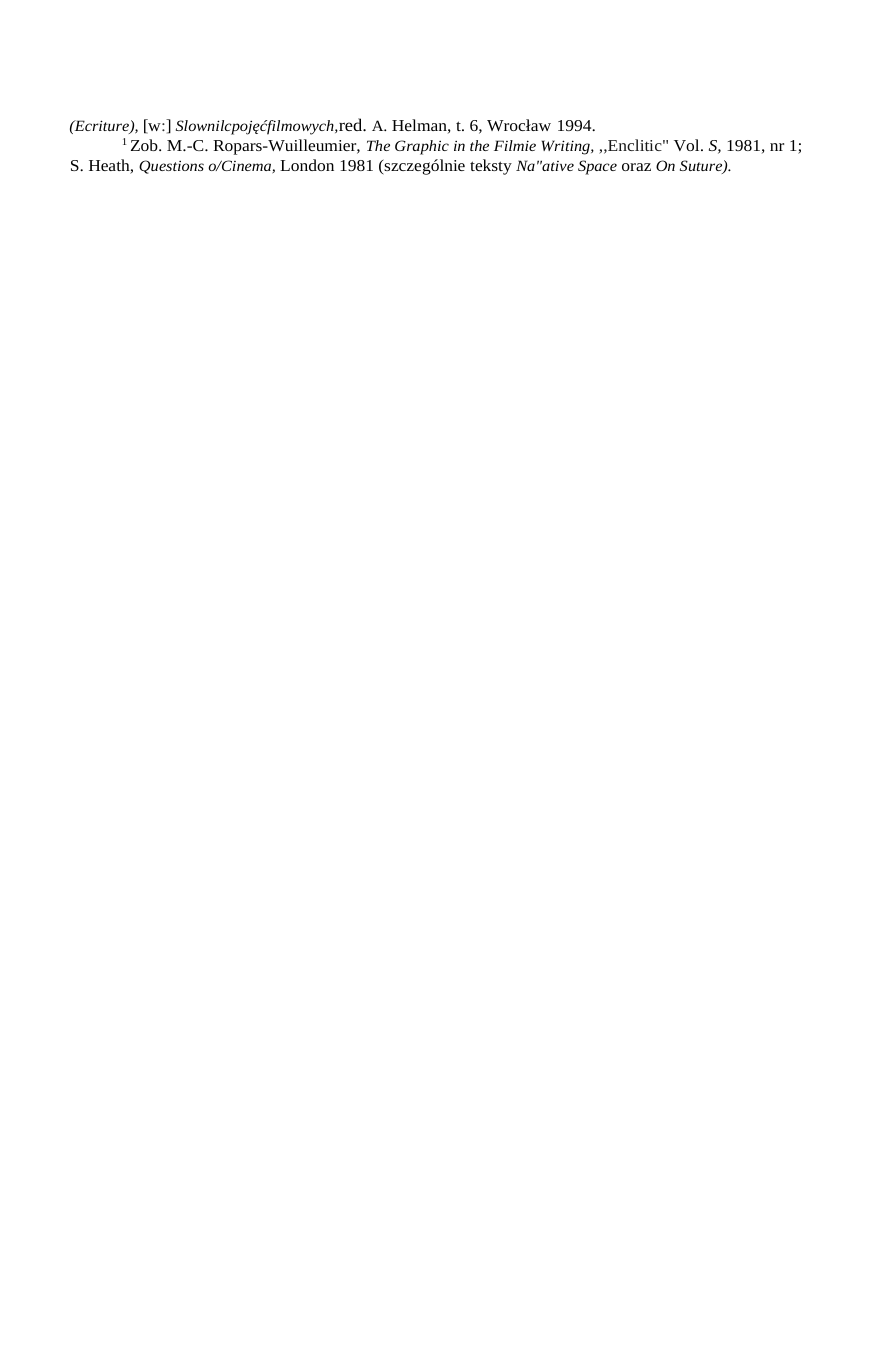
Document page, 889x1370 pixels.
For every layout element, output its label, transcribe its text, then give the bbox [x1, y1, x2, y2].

text 1 Zob. M.-C. Ropars-Wuilleumier, The Graphic in the Filmie Writing, ,,Enclitic" Vol. S, 1981, nr 1; [122, 135, 845, 154]
text (Ecriture), [w:] Slownilcpojęćfilmowych,red. A. Helman, t. 6, Wrocław 1994. [69, 114, 833, 135]
text S. Heath, Questions o/Cinema, London 1981 (szczególnie teksty Na"ative Space oraz On Suture). [69, 156, 845, 175]
